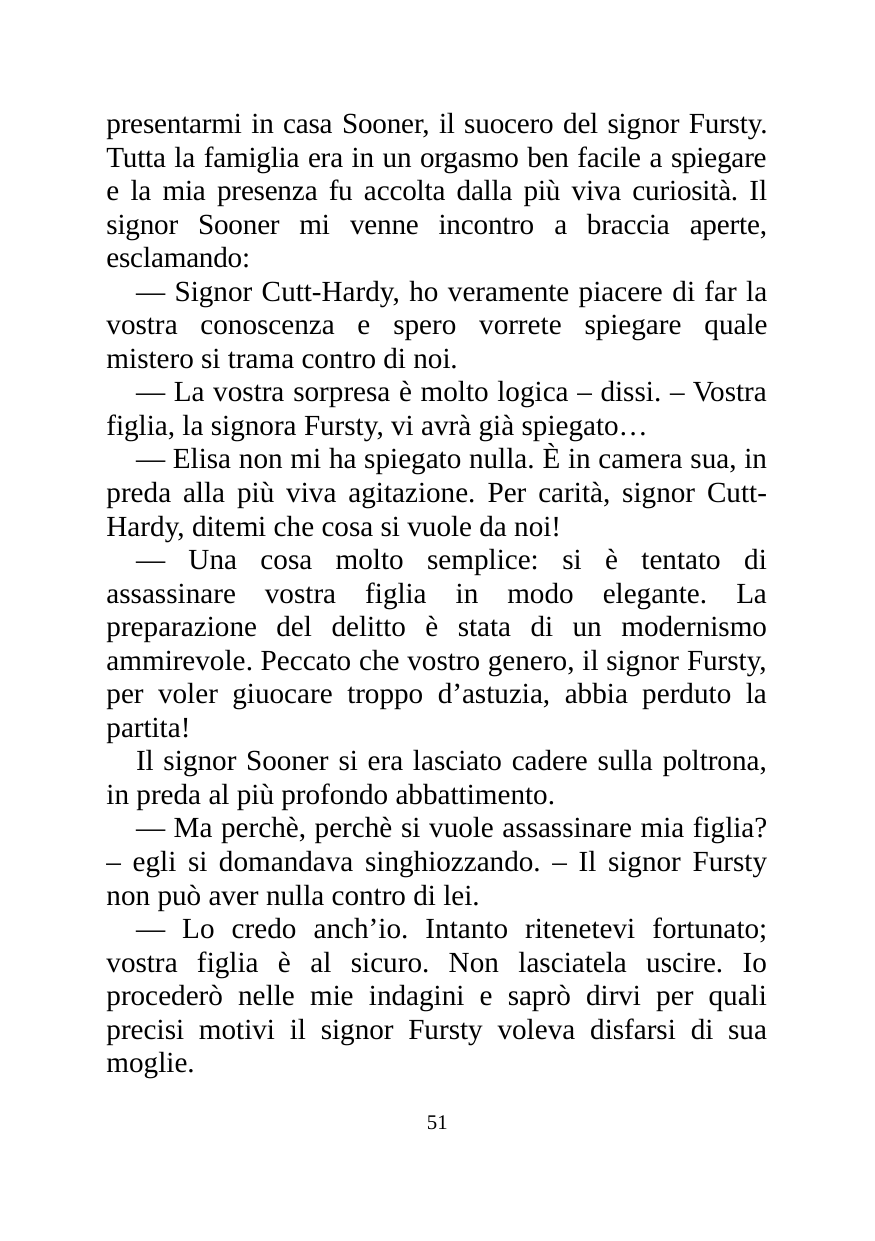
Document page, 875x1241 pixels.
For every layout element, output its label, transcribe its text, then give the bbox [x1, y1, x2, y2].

text — Ma perchè, perchè si vuole assassinare mia figlia? – egli si domandava singhiozzando. – Il signor Fursty non può aver nulla contro di lei. [106, 811, 768, 911]
text — Signor Cutt-Hardy, ho veramente piacere di far la vostra conoscenza e spero vorrete spiegare quale mistero si trama contro di noi. [106, 274, 768, 374]
text — Una cosa molto semplice: si è tentato di assassinare vostra figlia in modo elegante. La preparazione del delitto è stata di un modernismo ammirevole. Peccato che vostro genero, il signor Fursty, per voler giuocare troppo d’astuzia, abbia perduto la partita! [106, 542, 768, 743]
text — Lo credo anch’io. Intanto ritenetevi fortunato; vostra figlia è al sicuro. Non lasciatela uscire. Io procederò nelle mie indagini e saprò dirvi per quali precisi motivi il signor Fursty voleva disfarsi di sua moglie. [106, 911, 768, 1079]
text — Elisa non mi ha spiegato nulla. È in camera sua, in preda alla più viva agitazione. Per carità, signor Cutt-Hardy, ditemi che cosa si vuole da noi! [106, 442, 768, 542]
text — La vostra sorpresa è molto logica – dissi. – Vostra figlia, la signora Fursty, vi avrà già spiegato… [106, 374, 768, 442]
text presentarmi in casa Sooner, il suocero del signor Fursty. Tutta la famiglia era in un orgasmo ben facile a spiegare e la mia presenza fu accolta dalla più viva curiosità. Il signor Sooner mi venne incontro a braccia aperte, esclamando: [106, 106, 768, 274]
text Il signor Sooner si era lasciato cadere sulla poltrona, in preda al più profondo abbattimento. [106, 743, 768, 811]
